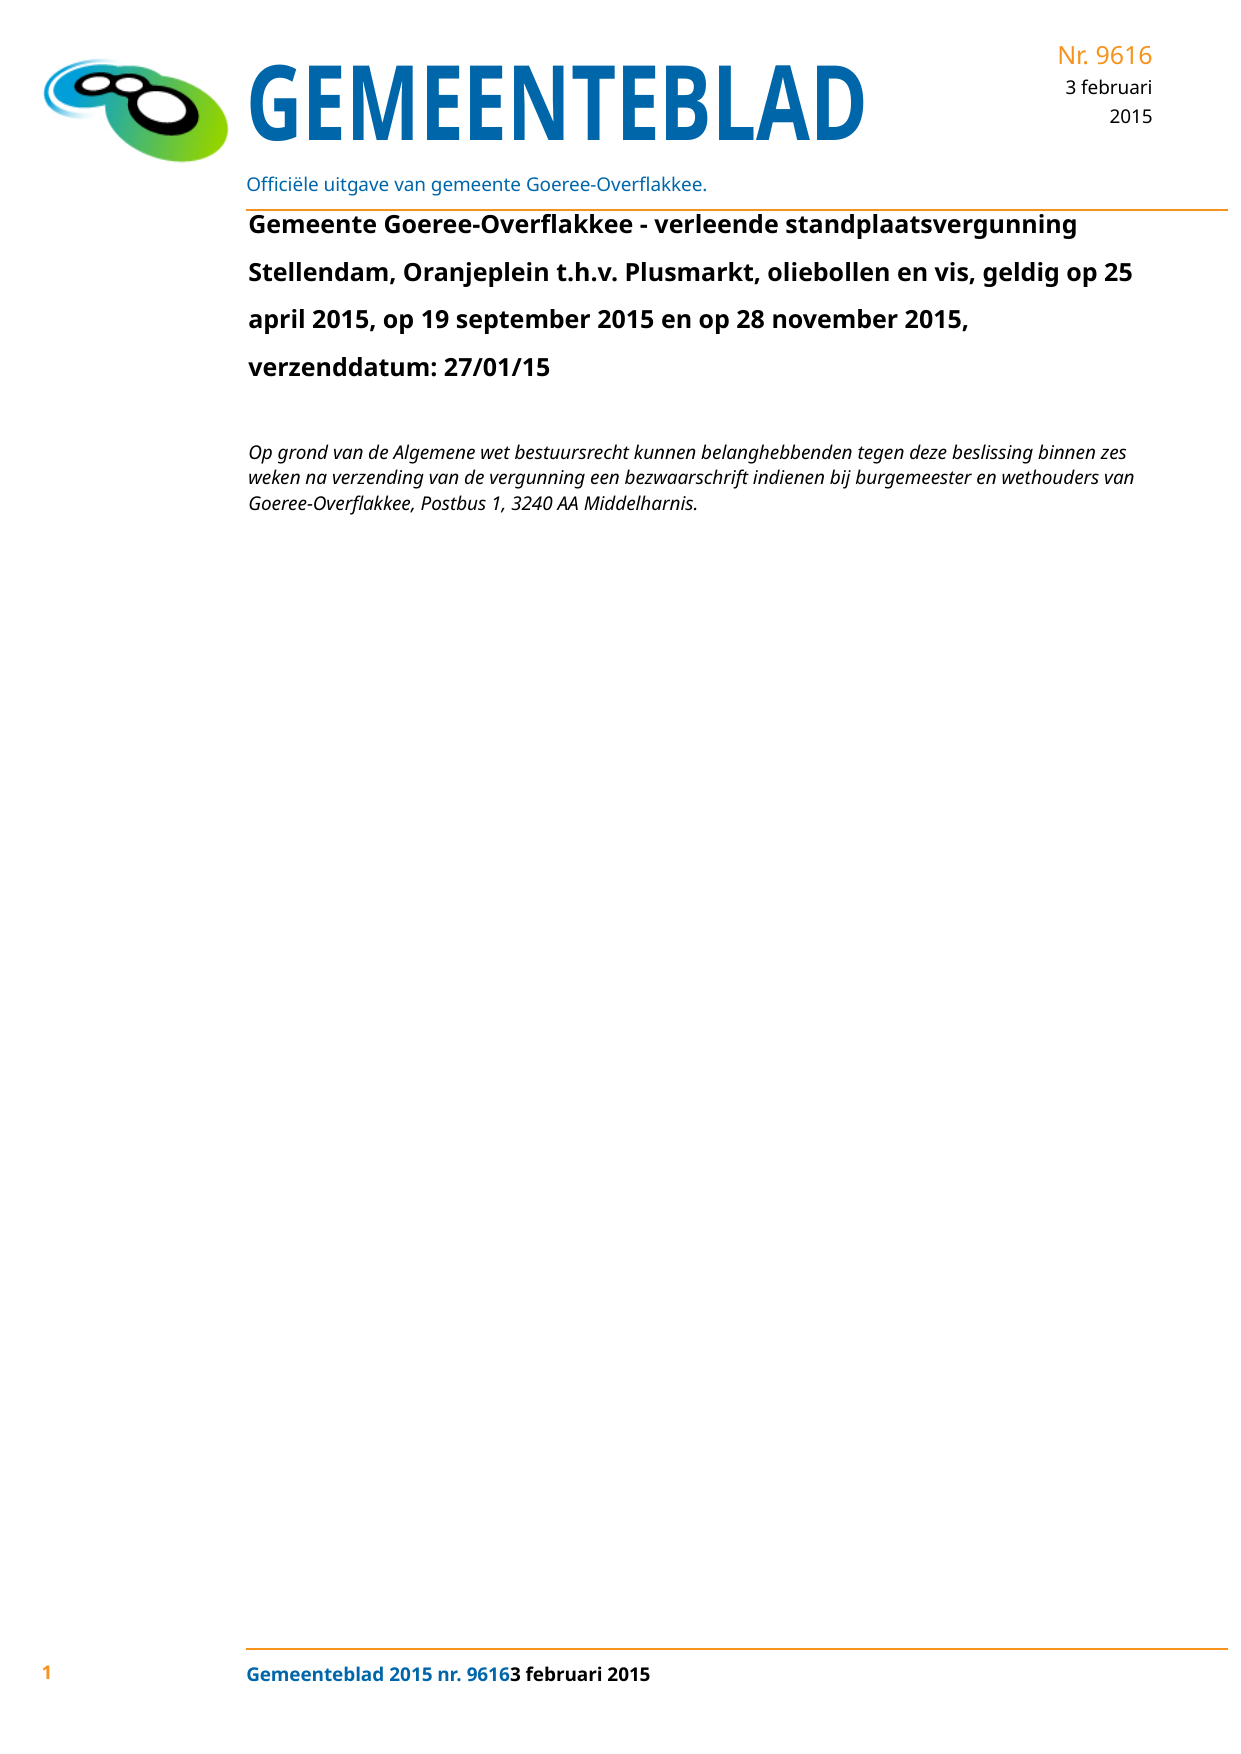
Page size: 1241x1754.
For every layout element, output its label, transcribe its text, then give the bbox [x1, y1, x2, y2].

text Op grond van de Algemene wet bestuursrecht kunnen belanghebbenden tegen deze beslissing binnen zes weken na verzending van de vergunning een bezwaarschrift indienen bij burgemeester en wethouders van Goeree-Overflakkee, Postbus 1, 3240 AA Middelharnis. [248, 439, 1152, 516]
text Gemeente Goeree-Overflakkee - verleende standplaatsvergunning Stellendam, Oranjeplein t.h.v. Plusmarkt, oliebollen en vis, geldig op 25 april 2015, op 19 september 2015 en op 28 november 2015, verzenddatum: 27/01/15 [248, 211, 1152, 384]
picture [41, 47, 231, 172]
